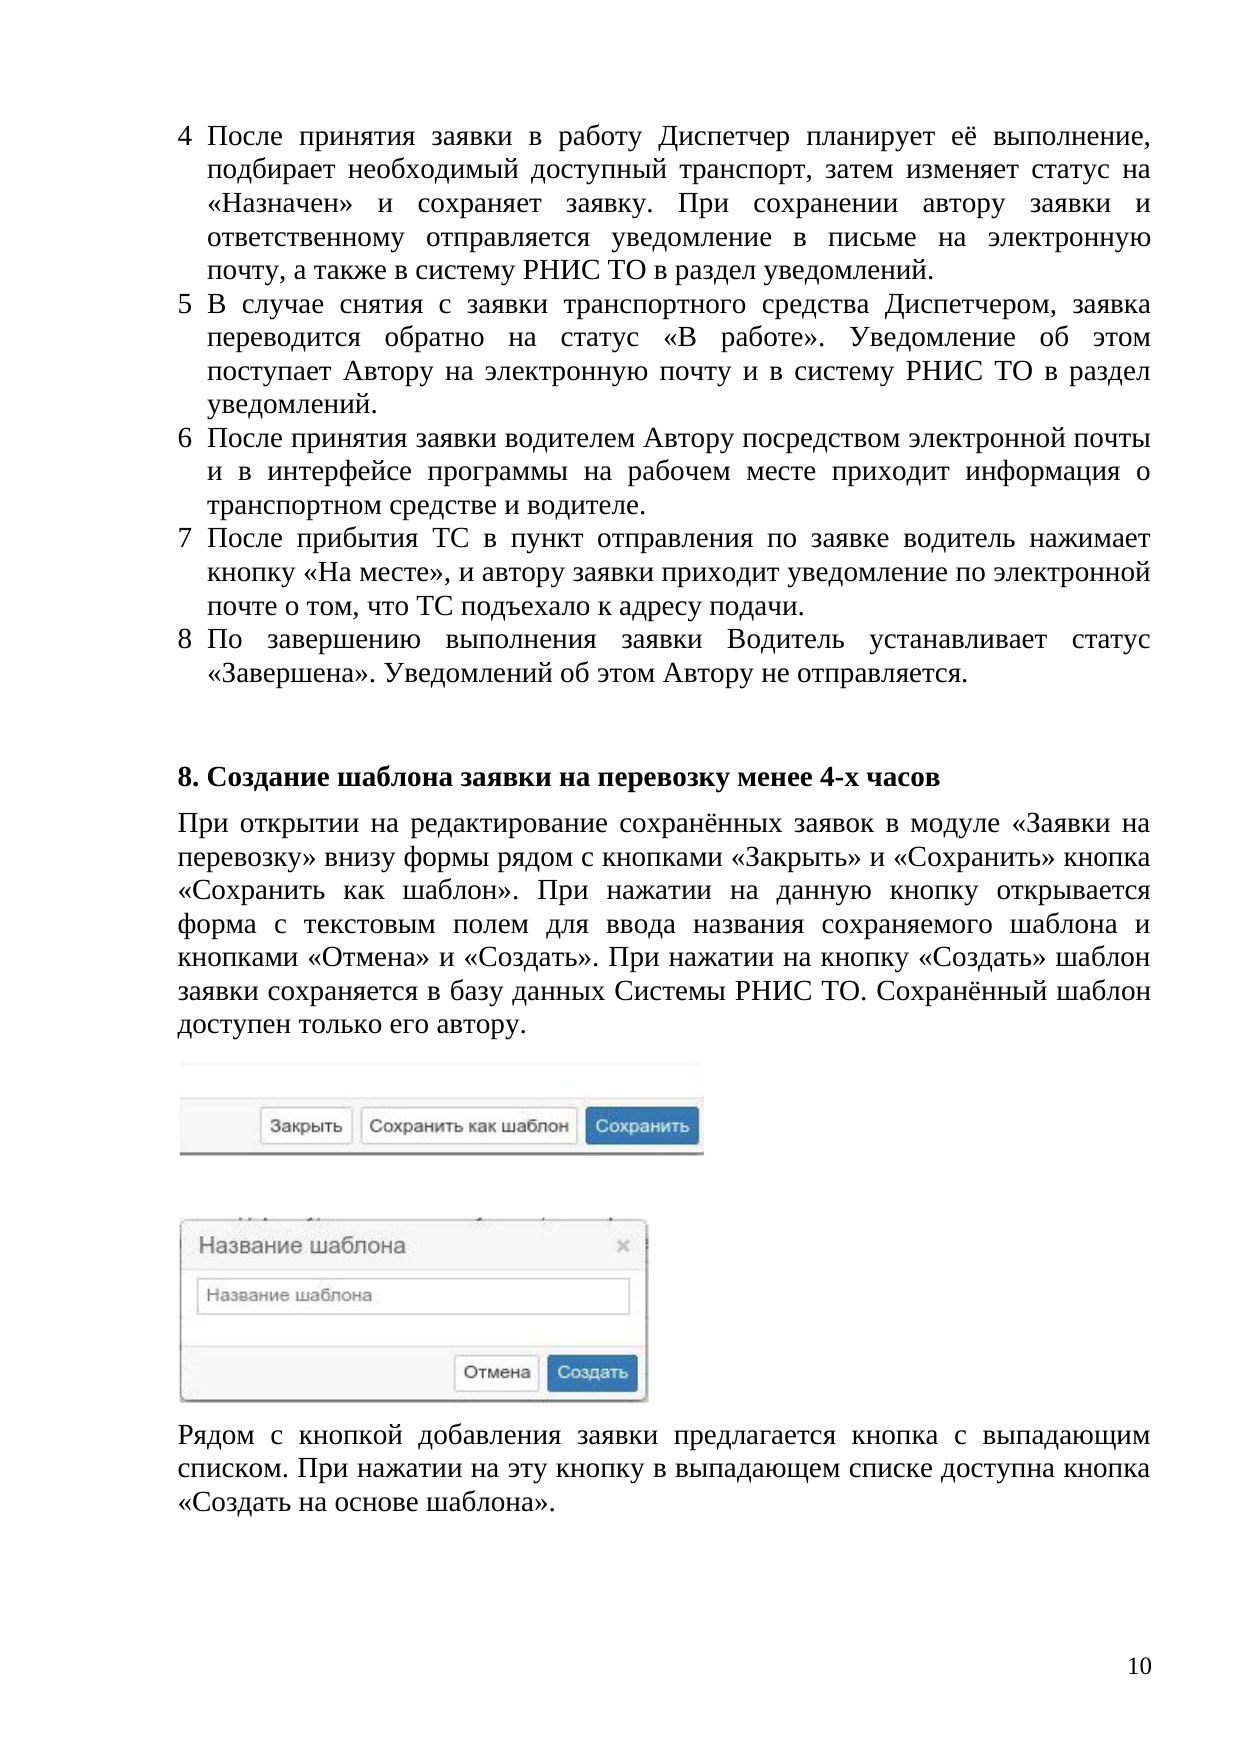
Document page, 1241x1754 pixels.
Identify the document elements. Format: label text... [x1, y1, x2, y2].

list После принятия заявки водителем Автору посредством электронной почты и в интерфейсе программы на рабочем месте приходит информация о транспортном средстве и водителе. [177, 420, 1152, 521]
text При открытии на редактирование сохранённых заявок в модуле «Заявки на перевозку» внизу формы рядом с кнопками «Закрыть» и «Сохранить» кнопка «Сохранить как шаблон». При нажатии на данную кнопку открывается форма с текстовым полем для ввода названия сохраняемого шаблона и кнопками «Отмена» и «Создать». При нажатии на кнопку «Создать» шаблон заявки сохраняется в базу данных Системы РНИС ТО. Сохранённый шаблон доступен только его автору. [177, 805, 1152, 1040]
subtitle 8. Создание шаблона заявки на перевозку менее 4-х часов [177, 759, 1152, 793]
list После прибытия ТС в пункт отправления по заявке водитель нажимает кнопку «На месте», и автору заявки приходит уведомление по электронной почте о том, что ТС подъехало к адресу подачи. [177, 521, 1152, 621]
text Рядом с кнопкой добавления заявки предлагается кнопка с выпадающим списком. При нажатии на эту кнопку в выпадающем списке доступна кнопка «Создать на основе шаблона». [177, 1417, 1152, 1517]
list По завершению выполнения заявки Водитель устанавливает статус «Завершена». Уведомлений об этом Автору не отправляется. [177, 621, 1152, 688]
list В случае снятия с заявки транспортного средства Диспетчером, заявка переводится обратно на статус «В работе». Уведомление об этом поступает Автору на электронную почту и в систему РНИС ТО в раздел уведомлений. [177, 286, 1152, 420]
list После принятия заявки в работу Диспетчер планирует её выполнение, подбирает необходимый доступный транспорт, затем изменяет статус на «Назначен» и сохраняет заявку. При сохранении автору заявки и ответственному отправляется уведомление в письме на электронную почту, а также в систему РНИС ТО в раздел уведомлений. [177, 118, 1152, 286]
